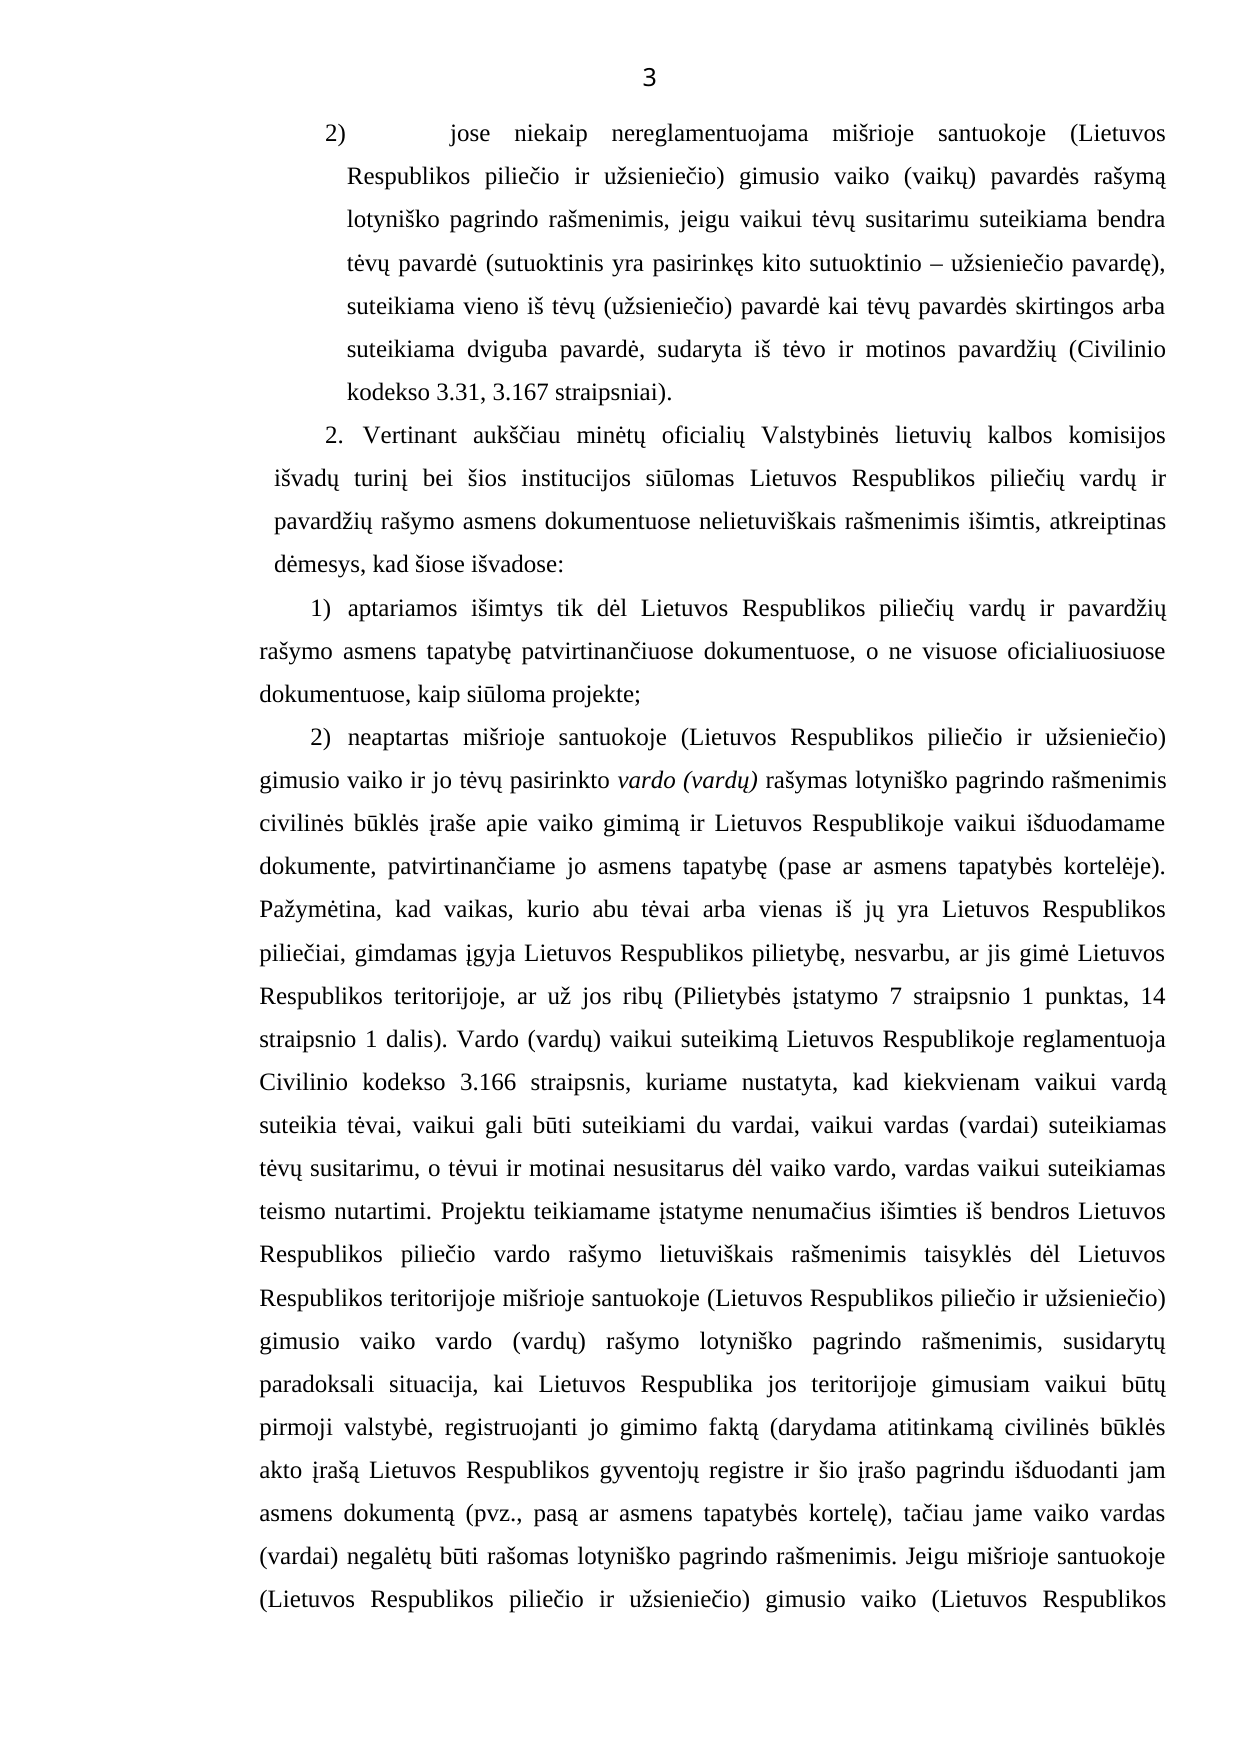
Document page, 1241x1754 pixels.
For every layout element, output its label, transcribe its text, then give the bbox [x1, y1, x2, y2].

list jose niekaip nereglamentuojama mišrioje santuokoje (Lietuvos Respublikos piliečio ir užsieniečio) gimusio vaiko (vaikų) pavardės rašymą lotyniško pagrindo rašmenimis, jeigu vaikui tėvų susitarimu suteikiama bendra tėvų pavardė (sutuoktinis yra pasirinkęs kito sutuoktinio – užsieniečio pavardę), suteikiama vieno iš tėvų (užsieniečio) pavardė kai tėvų pavardės skirtingos arba suteikiama dviguba pavardė, sudaryta iš tėvo ir motinos pavardžių (Civilinio kodekso 3.31, 3.167 straipsniai). [222, 118, 1167, 406]
list Vertinant aukščiau minėtų oficialių Valstybinės lietuvių kalbos komisijos išvadų turinį bei šios institucijos siūlomas Lietuvos Respublikos piliečių vardų ir pavardžių rašymo asmens dokumentuose nelietuviškais rašmenimis išimtis, atkreiptinas dėmesys, kad šiose išvadose: [236, 420, 1167, 578]
list neaptartas mišrioje santuokoje (Lietuvos Respublikos piliečio ir užsieniečio) gimusio vaiko ir jo tėvų pasirinkto vardo (vardų) rašymas lotyniško pagrindo rašmenimis civilinės būklės įraše apie vaiko gimimą ir Lietuvos Respublikoje vaikui išduodamame dokumente, patvirtinančiame jo asmens tapatybę (pase ar asmens tapatybės kortelėje). Pažymėtina, kad vaikas, kurio abu tėvai arba vienas iš jų yra Lietuvos Respublikos piliečiai, gimdamas įgyja Lietuvos Respublikos pilietybę, nesvarbu, ar jis gimė Lietuvos Respublikos teritorijoje, ar už jos ribų (Pilietybės įstatymo 7 straipsnio 1 punktas, 14 straipsnio 1 dalis). Vardo (vardų) vaikui suteikimą Lietuvos Respublikoje reglamentuoja Civilinio kodekso 3.166 straipsnis, kuriame nustatyta, kad kiekvienam vaikui vardą suteikia tėvai, vaikui gali būti suteikiami du vardai, vaikui vardas (vardai) suteikiamas tėvų susitarimu, o tėvui ir motinai nesusitarus dėl vaiko vardo, vardas vaikui suteikiamas teismo nutartimi. Projektu teikiamame įstatyme nenumačius išimties iš bendros Lietuvos Respublikos piliečio vardo rašymo lietuviškais rašmenimis taisyklės dėl Lietuvos Respublikos teritorijoje mišrioje santuokoje (Lietuvos Respublikos piliečio ir užsieniečio) gimusio vaiko vardo (vardų) rašymo lotyniško pagrindo rašmenimis, susidarytų paradoksali situacija, kai Lietuvos Respublika jos teritorijoje gimusiam vaikui būtų pirmoji valstybė, registruojanti jo gimimo faktą (darydama atitinkamą civilinės būklės akto įrašą Lietuvos Respublikos gyventojų registre ir šio įrašo pagrindu išduodanti jam asmens dokumentą (pvz., pasą ar asmens tapatybės kortelę), tačiau jame vaiko vardas (vardai) negalėtų būti rašomas lotyniško pagrindo rašmenimis. Jeigu mišrioje santuokoje (Lietuvos Respublikos piliečio ir užsieniečio) gimusio vaiko (Lietuvos Respublikos [222, 722, 1167, 1613]
list aptariamos išimtys tik dėl Lietuvos Respublikos piliečių vardų ir pavardžių rašymo asmens tapatybę patvirtinančiuose dokumentuose, o ne visuose oficialiuosiuose dokumentuose, kaip siūloma projekte; [222, 593, 1167, 708]
